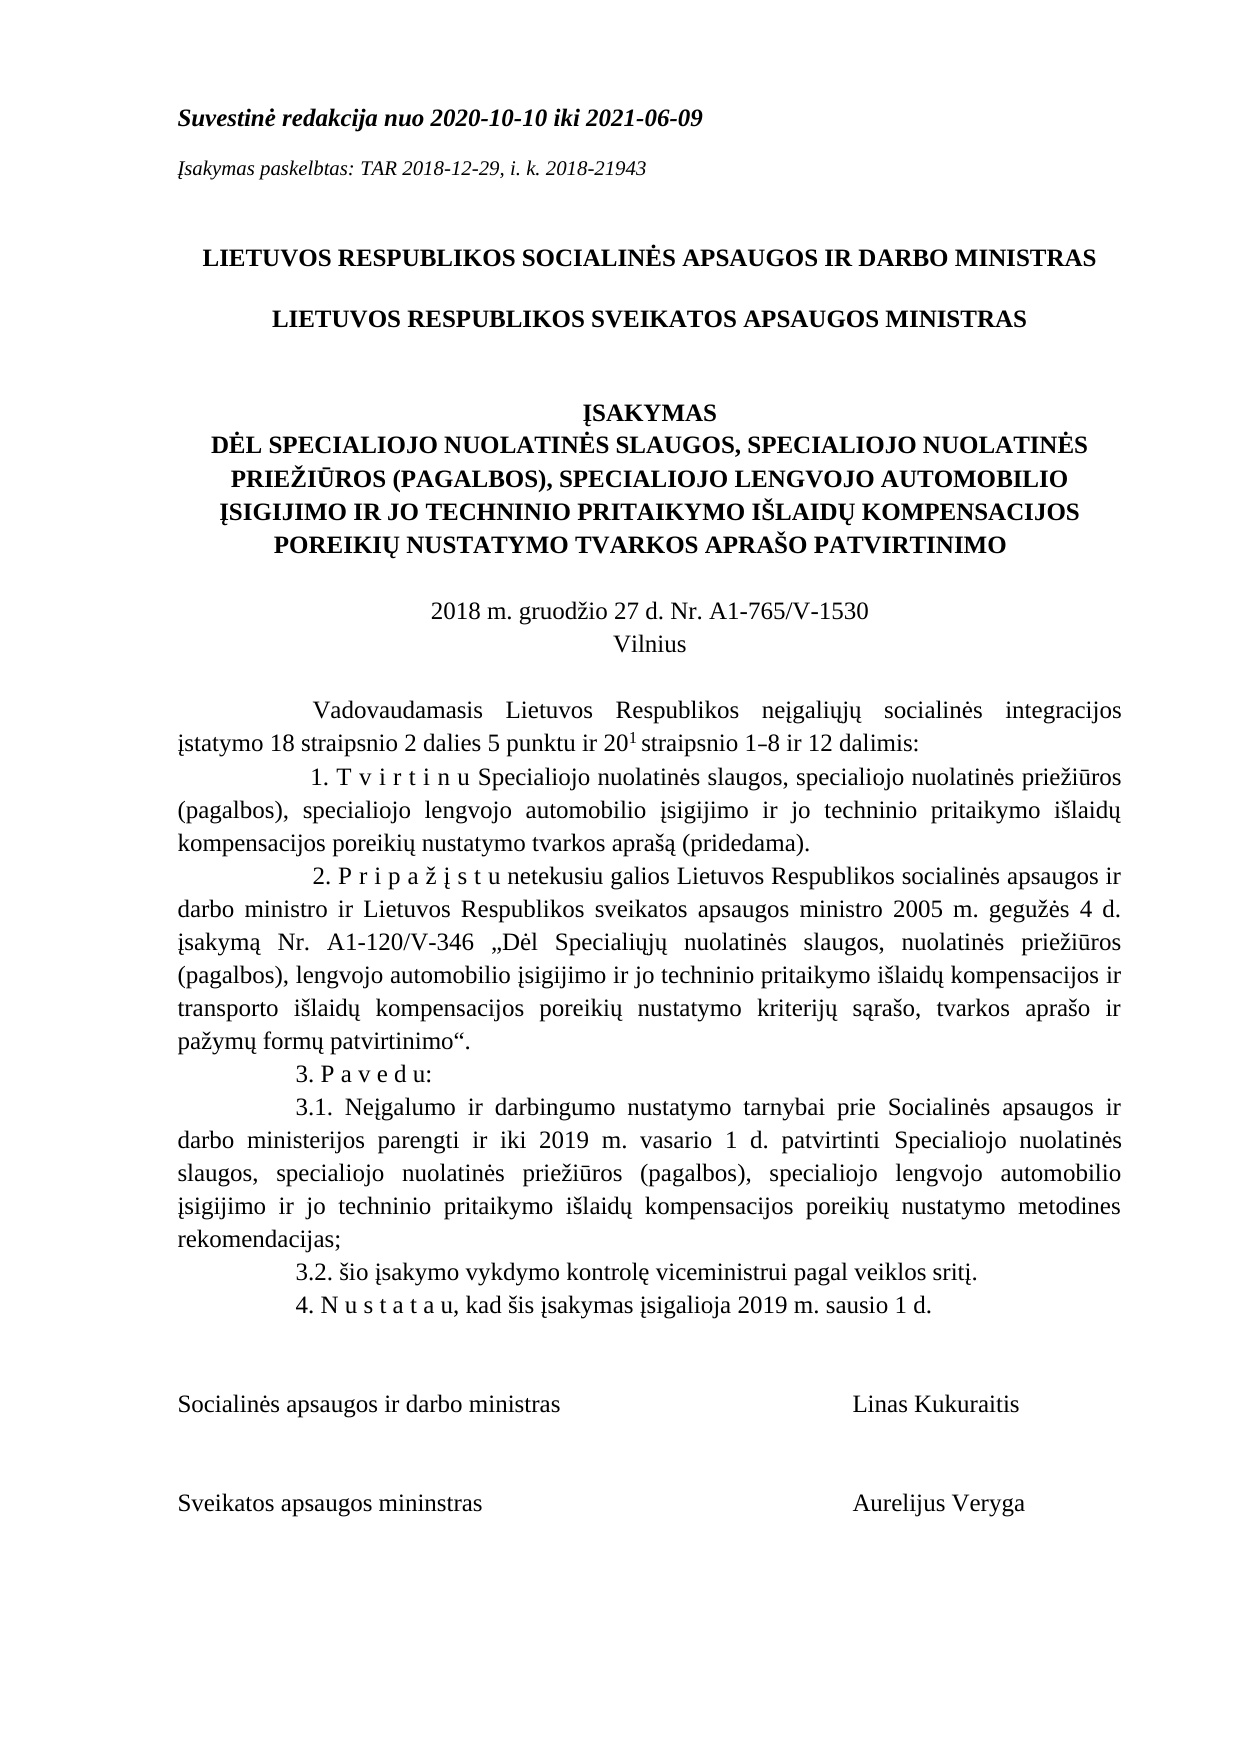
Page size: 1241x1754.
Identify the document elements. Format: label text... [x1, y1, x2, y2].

text Vadovaudamasis Lietuvos Respublikos neįgaliųjų socialinės integracijos įstatymo 18 straipsnio 2 dalies 5 punktu ir 201 straipsnio 1–8 ir 12 dalimis: [177, 695, 1122, 757]
text 3.1. Neįgalumo ir darbingumo nustatymo tarnybai prie Socialinės apsaugos ir darbo ministerijos parengti ir iki 2019 m. vasario 1 d. patvirtinti Specialiojo nuolatinės slaugos, specialiojo nuolatinės priežiūros (pagalbos), specialiojo lengvojo automobilio įsigijimo ir jo techninio pritaikymo išlaidų kompensacijos poreikių nustatymo metodines rekomendacijas; [177, 1092, 1122, 1253]
text DĖL SPECIALIOJO NUOLATINĖS SLAUGOS, SPECIALIOJO NUOLATINĖS PRIEŽIŪROS (PAGALBOS), SPECIALIOJO LENGVOJO AUTOMOBILIO ĮSIGIJIMO IR JO TECHNINIO PRITAIKYMO IŠLAIDŲ KOMPENSACIJOS POREIKIŲ NUSTATYMO TVARKOS APRAŠO PATVIRTINIMO [177, 431, 1122, 558]
text 2018 m. gruodžio 27 d. Nr. A1-765/V-1530 [177, 596, 1122, 624]
text ĮSAKYMAS [177, 398, 1122, 426]
text Vilnius [177, 629, 1122, 657]
text lietuvos respublikos sveikatos apsaugos ministras [177, 304, 1122, 333]
text 3.2. šio įsakymo vykdymo kontrolę viceministrui pagal veiklos sritį. [177, 1257, 1122, 1286]
text LIETUVOS RESPUBLIKOS SOCIALINĖS APSAUGOS IR DARBO MINISTRAS [177, 243, 1122, 272]
text Įsakymas paskelbtas: TAR 2018-12-29, i. k. 2018-21943 [177, 156, 1122, 180]
text 3. P a v e d u: [177, 1059, 1122, 1088]
text 1. T v i r t i n u Specialiojo nuolatinės slaugos, specialiojo nuolatinės priežiūros (pagalbos), specialiojo lengvojo automobilio įsigijimo ir jo techninio pritaikymo išlaidų kompensacijos poreikių nustatymo tvarkos aprašą (pridedama). [177, 762, 1122, 856]
text 2. P r i p a ž į s t u netekusiu galios Lietuvos Respublikos socialinės apsaugos ir darbo ministro ir Lietuvos Respublikos sveikatos apsaugos ministro 2005 m. gegužės 4 d. įsakymą Nr. A1-120/V-346 „Dėl Specialiųjų nuolatinės slaugos, nuolatinės priežiūros (pagalbos), lengvojo automobilio įsigijimo ir jo techninio pritaikymo išlaidų kompensacijos ir transporto išlaidų kompensacijos poreikių nustatymo kriterijų sąrašo, tvarkos aprašo ir pažymų formų patvirtinimo“. [177, 861, 1122, 1054]
text 4. N u s t a t a u, kad šis įsakymas įsigalioja 2019 m. sausio 1 d. [177, 1290, 1122, 1319]
text Sveikatos apsaugos mininstras Aurelijus Veryga [177, 1488, 1122, 1517]
text Suvestinė redakcija nuo 2020-10-10 iki 2021-06-09 [177, 103, 1122, 132]
text Socialinės apsaugos ir darbo ministras Linas Kukuraitis [177, 1389, 1122, 1418]
